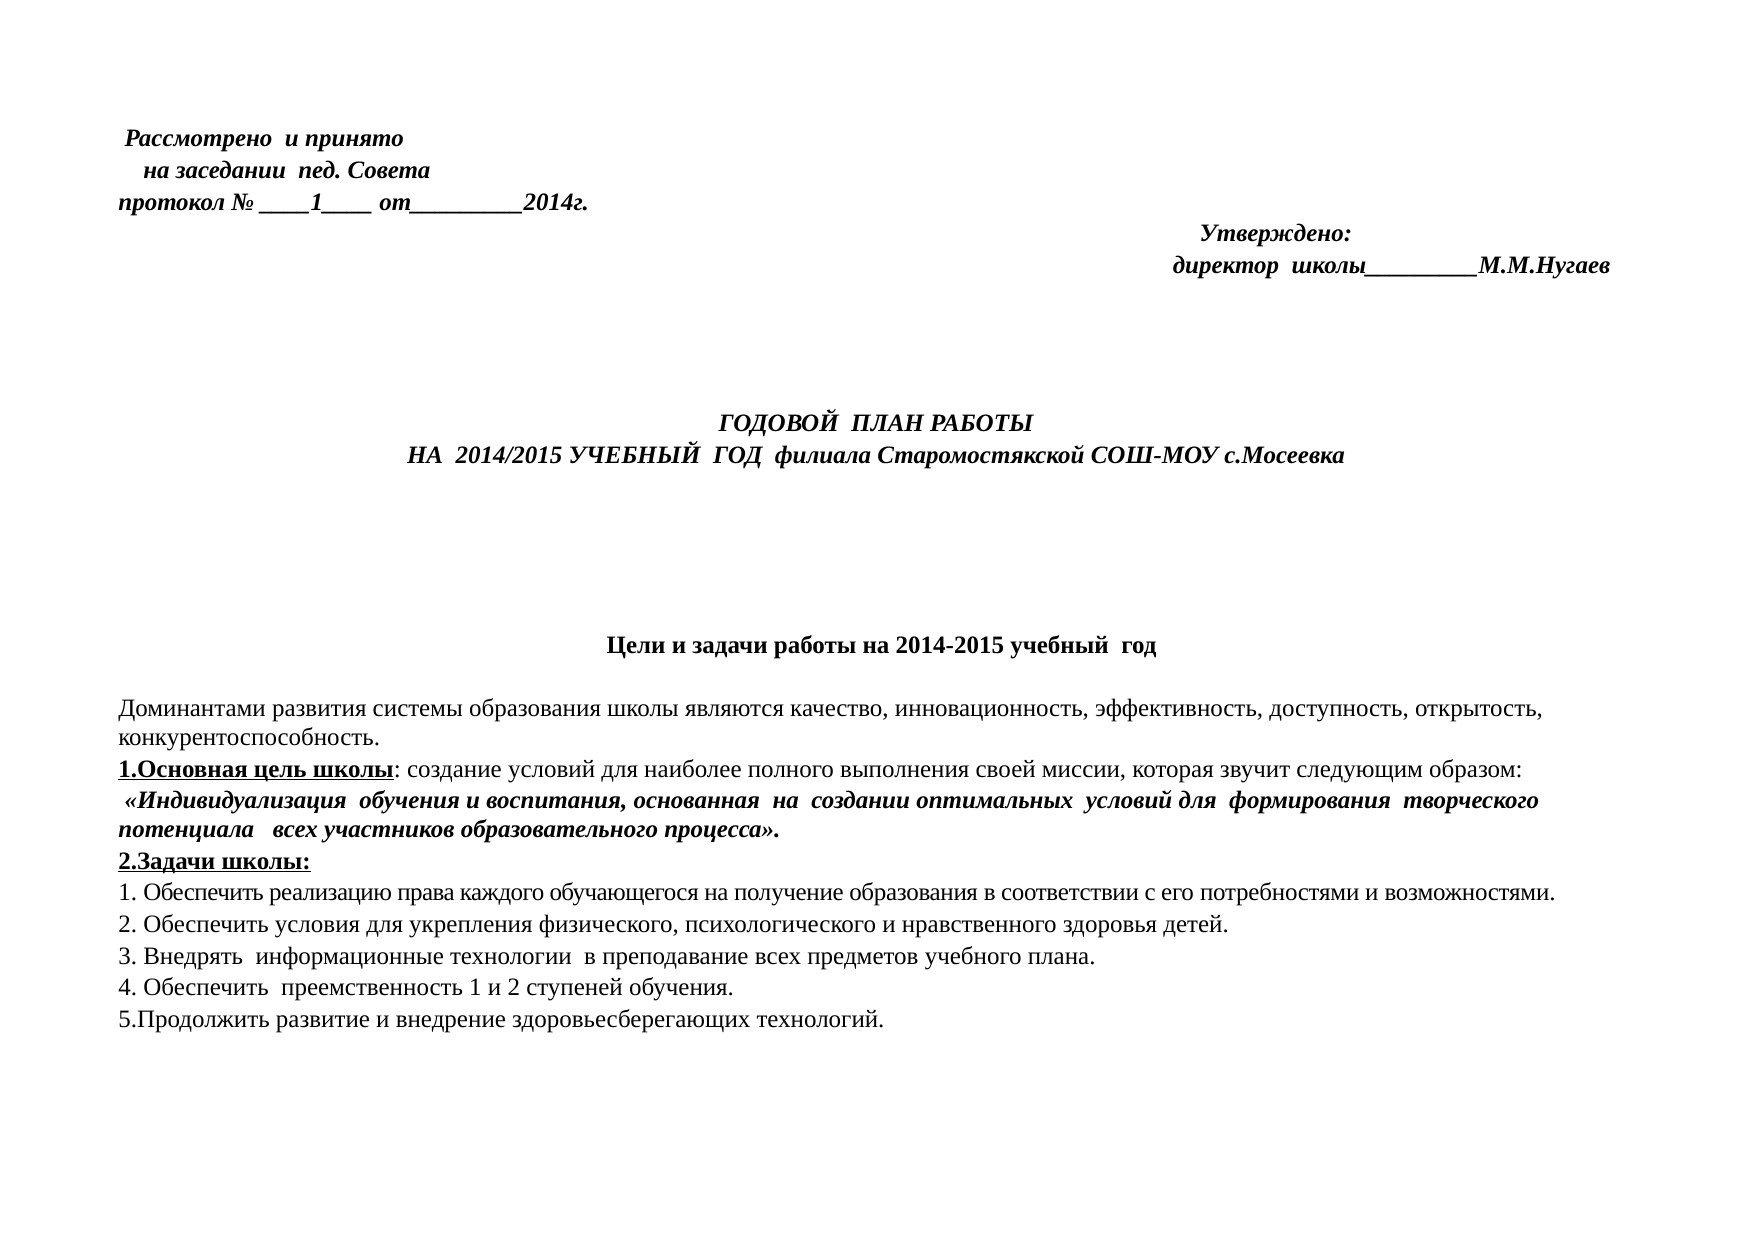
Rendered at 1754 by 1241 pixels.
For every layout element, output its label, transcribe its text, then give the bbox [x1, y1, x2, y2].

text 1.Основная цель школы: создание условий для наиболее полного выполнения своей миссии, которая звучит следующим образом: [118, 754, 1636, 782]
text протокол № ____1____ от_________2014г. [118, 187, 1636, 215]
text 2. Обеспечить условия для укрепления физического, психологического и нравственного здоровья детей. [118, 909, 1636, 938]
text 2.Задачи школы: [118, 846, 1636, 874]
text Цели и задачи работы на 2014-2015 учебный год [118, 630, 1636, 659]
text НА 2014/2015 УЧЕБНЫЙ ГОД филиала Старомостякской СОШ-МОУ с.Мосеевка [118, 440, 1636, 469]
text Рассмотрено и принято [118, 123, 1636, 152]
text «Индивидуализация обучения и воспитания, основанная на создании оптимальных условий для формирования творческого потенциала всех участников образовательного процесса». [118, 785, 1636, 843]
text на заседании пед. Совета [118, 155, 1636, 184]
text директор школы_________М.М.Нугаев [118, 250, 1636, 279]
text 1. Обеспечить реализацию права каждого обучающегося на получение образования в соответствии с его потребностями и возможностями. [118, 877, 1636, 906]
text ГОДОВОЙ ПЛАН РАБОТЫ [118, 408, 1636, 437]
text Доминантами развития системы образования школы являются качество, инновационность, эффективность, доступность, открытость, конкурентоспособность. [118, 693, 1636, 751]
text 4. Обеспечить преемственность 1 и 2 ступеней обучения. [118, 972, 1636, 1001]
text Утверждено: [118, 218, 1636, 247]
text 5.Продолжить развитие и внедрение здоровьесберегающих технологий. [118, 1004, 1636, 1033]
text 3. Внедрять информационные технологии в преподавание всех предметов учебного плана. [118, 941, 1636, 969]
